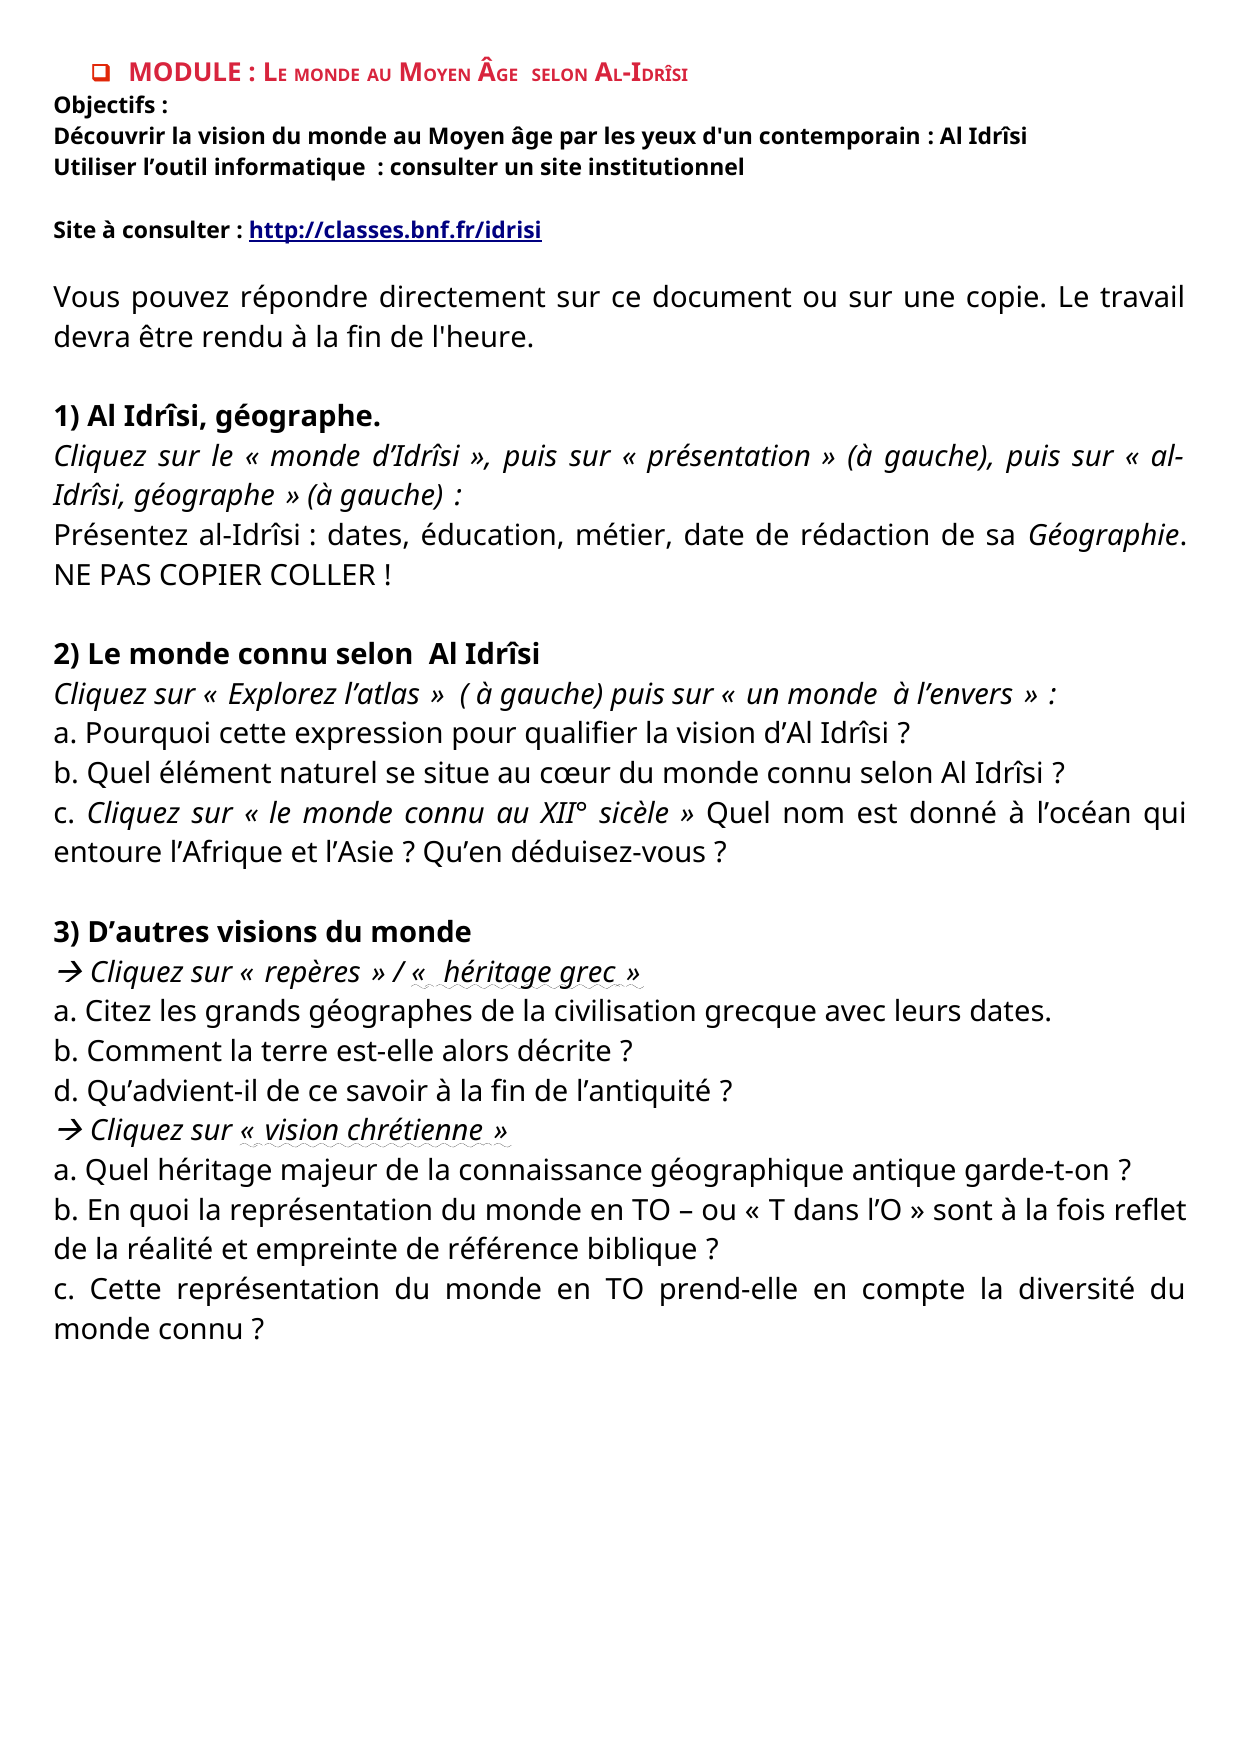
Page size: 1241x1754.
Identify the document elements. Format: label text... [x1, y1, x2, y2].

text Utiliser l’outil informatique : consulter un site institutionnel [53, 151, 1187, 182]
text b. Quel élément naturel se situe au cœur du monde connu selon Al Idrîsi ? [53, 752, 1187, 792]
text Cliquez sur le « monde d’Idrîsi », puis sur « présentation » (à gauche), puis sur « al-Idrîsi, géographe » (à gauche) : [53, 435, 1187, 514]
text  Cliquez sur « vision chrétienne » [53, 1109, 1187, 1149]
text 1) Al Idrîsi, géographe. [53, 395, 1187, 435]
text b. Comment la terre est-elle alors décrite ? [53, 1030, 1187, 1070]
text a. Quel héritage majeur de la connaissance géographique antique garde-t-on ? [53, 1149, 1187, 1189]
list MODULE : Le monde au Moyen Âge selon Al-Idrîsi [91, 53, 1187, 89]
text 3) D’autres visions du monde [53, 911, 1187, 951]
text Présentez al-Idrîsi : dates, éducation, métier, date de rédaction de sa Géographie. NE PAS COPIER COLLER ! [53, 514, 1187, 594]
text Découvrir la vision du monde au Moyen âge par les yeux d'un contemporain : Al Idrîsi [53, 120, 1187, 151]
text Vous pouvez répondre directement sur ce document ou sur une copie. Le travail devra être rendu à la fin de l'heure. [53, 276, 1187, 356]
text d. Qu’advient-il de ce savoir à la fin de l’antiquité ? [53, 1070, 1187, 1109]
text 2) Le monde connu selon Al Idrîsi [53, 633, 1187, 673]
text Objectifs : [53, 89, 1187, 120]
text b. En quoi la représentation du monde en TO – ou « T dans l’O » sont à la fois reflet de la réalité et empreinte de référence biblique ? [53, 1189, 1187, 1268]
text c. Cette représentation du monde en TO prend-elle en compte la diversité du monde connu ? [53, 1268, 1187, 1348]
text c. Cliquez sur « le monde connu au XII° sicèle » Quel nom est donné à l’océan qui entoure l’Afrique et l’Asie ? Qu’en déduisez-vous ? [53, 792, 1187, 871]
text Site à consulter : http://classes.bnf.fr/idrisi [53, 214, 1187, 245]
text a. Citez les grands géographes de la civilisation grecque avec leurs dates. [53, 991, 1187, 1030]
text  Cliquez sur « repères » / « héritage grec » [53, 951, 1187, 991]
text a. Pourquoi cette expression pour qualifier la vision d’Al Idrîsi ? [53, 713, 1187, 752]
text Cliquez sur « Explorez l’atlas » ( à gauche) puis sur « un monde à l’envers » : [53, 673, 1187, 713]
